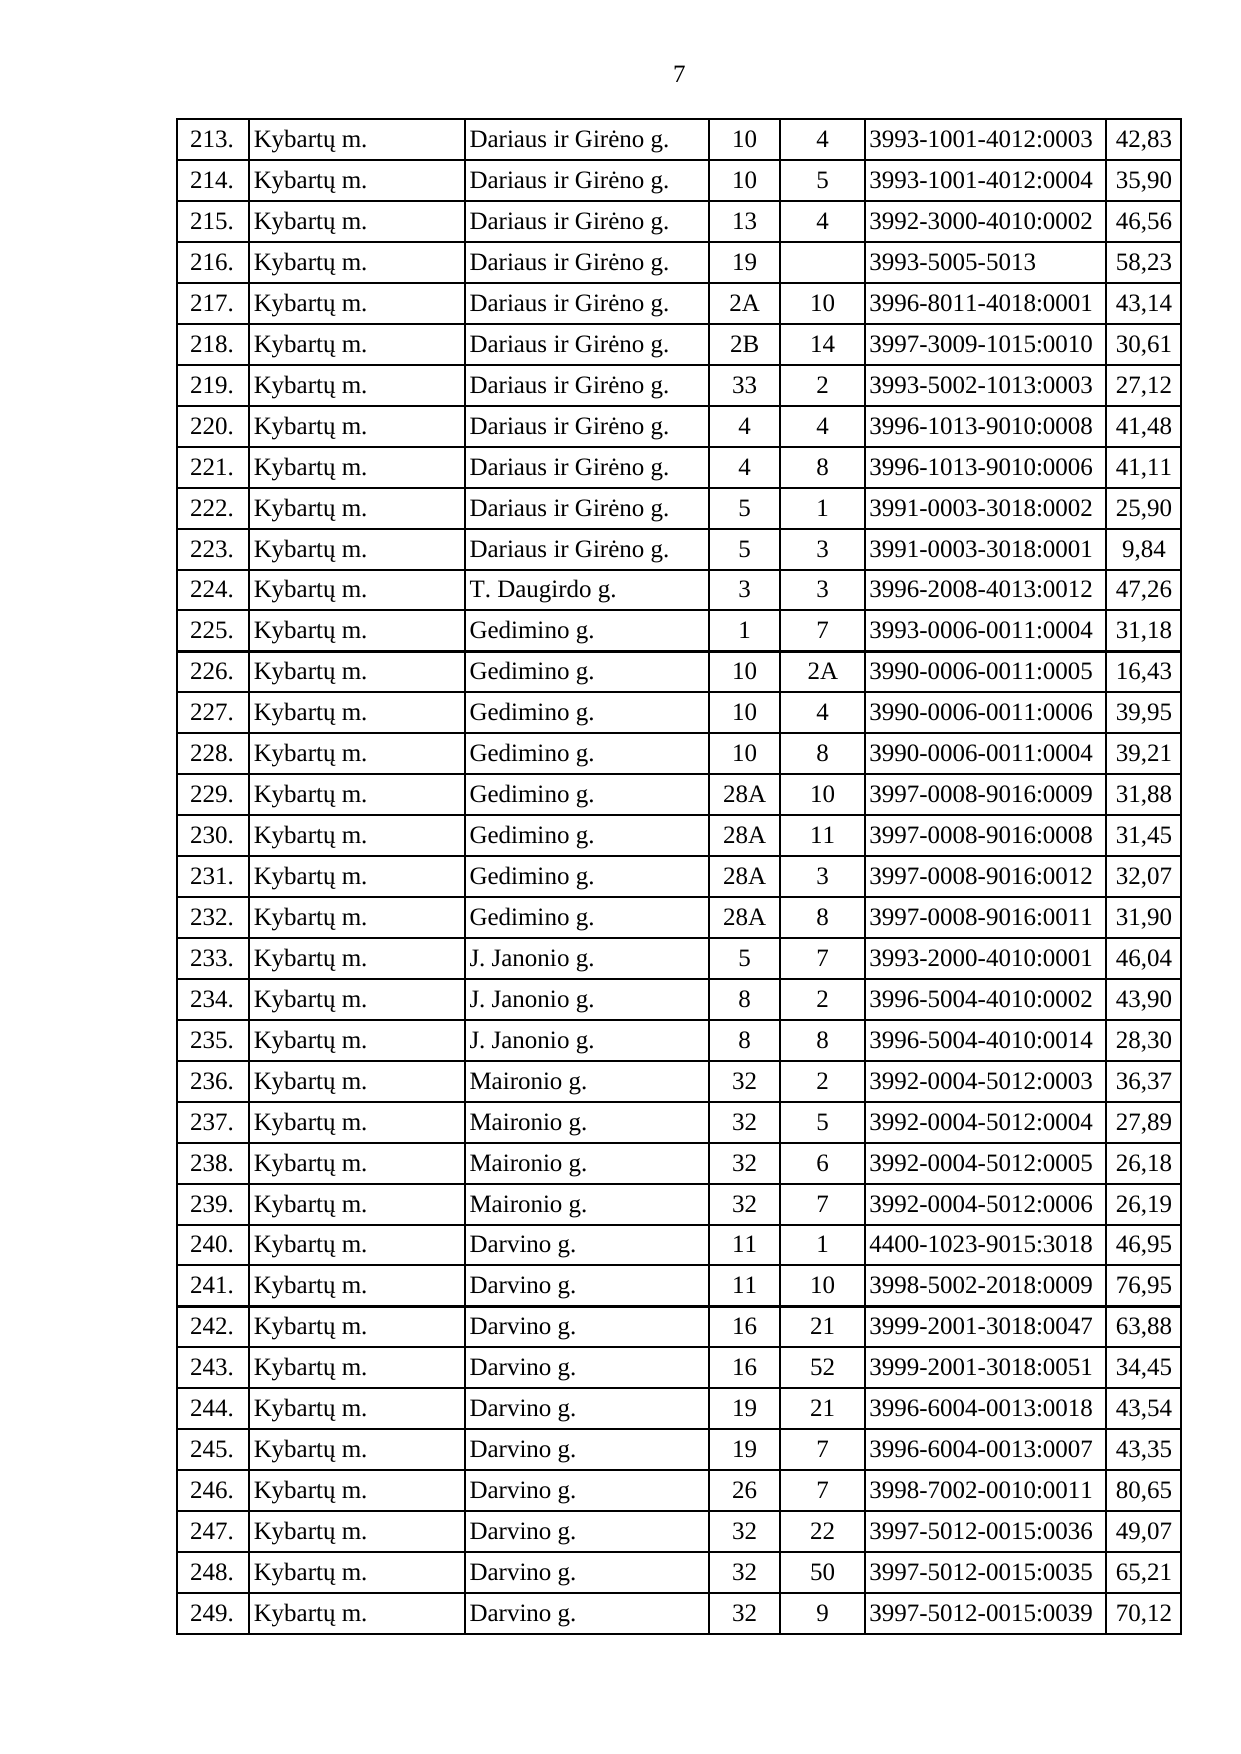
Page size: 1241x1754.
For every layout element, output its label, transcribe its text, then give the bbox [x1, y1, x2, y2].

table_cell 32 [710, 1594, 779, 1633]
table_cell Kybartų m. [250, 1430, 464, 1469]
table_cell 10 [710, 693, 779, 732]
table_cell 16,43 [1107, 653, 1180, 691]
table_cell 8 [781, 898, 864, 937]
table_cell 80,65 [1107, 1471, 1180, 1510]
table_cell 5 [710, 489, 779, 527]
table_cell Kybartų m. [250, 1062, 464, 1101]
table_cell 31,90 [1107, 898, 1180, 937]
table_cell 21 [781, 1389, 864, 1428]
table_cell 232. [178, 898, 248, 937]
table_cell 213. [178, 120, 248, 159]
table_cell Kybartų m. [250, 284, 464, 323]
table_cell 3993-2000-4010:0001 [866, 939, 1105, 978]
table_cell 3996-5004-4010:0002 [866, 980, 1105, 1019]
table_cell Maironio g. [466, 1144, 708, 1182]
table_cell 4 [781, 202, 864, 241]
table_cell Darvino g. [466, 1308, 708, 1346]
table_cell 43,35 [1107, 1430, 1180, 1469]
table_cell Gedimino g. [466, 653, 708, 691]
table_cell Kybartų m. [250, 489, 464, 527]
table_cell 227. [178, 693, 248, 732]
table_cell 234. [178, 980, 248, 1019]
table_cell 225. [178, 611, 248, 650]
table_cell Kybartų m. [250, 693, 464, 732]
table_cell Kybartų m. [250, 161, 464, 200]
table_cell 9,84 [1107, 530, 1180, 568]
table_cell 220. [178, 407, 248, 446]
table_cell Maironio g. [466, 1062, 708, 1101]
table_cell 47,26 [1107, 571, 1180, 609]
table_cell T. Daugirdo g. [466, 571, 708, 609]
table_cell Dariaus ir Girėno g. [466, 366, 708, 405]
table_cell 19 [710, 1389, 779, 1428]
table_cell Kybartų m. [250, 1144, 464, 1182]
table_cell 9 [781, 1594, 864, 1633]
table_cell 19 [710, 1430, 779, 1469]
table_cell 3997-3009-1015:0010 [866, 325, 1105, 364]
table_cell Kybartų m. [250, 407, 464, 446]
table_cell Kybartų m. [250, 611, 464, 650]
table_cell 3992-0004-5012:0004 [866, 1103, 1105, 1142]
table_cell 3999-2001-3018:0051 [866, 1348, 1105, 1387]
table_cell Kybartų m. [250, 1266, 464, 1305]
table_cell Gedimino g. [466, 898, 708, 937]
table_cell 10 [781, 775, 864, 814]
table_cell 65,21 [1107, 1553, 1180, 1592]
table_cell 10 [781, 284, 864, 323]
table_cell 10 [710, 161, 779, 200]
table_cell 3997-0008-9016:0012 [866, 857, 1105, 896]
table_cell Kybartų m. [250, 202, 464, 241]
table_cell 3992-0004-5012:0006 [866, 1185, 1105, 1223]
table_cell 7 [781, 1471, 864, 1510]
table_cell 5 [781, 161, 864, 200]
table_cell 214. [178, 161, 248, 200]
table_cell 10 [710, 120, 779, 159]
table_cell Kybartų m. [250, 980, 464, 1019]
table_cell Kybartų m. [250, 1471, 464, 1510]
table_cell Kybartų m. [250, 120, 464, 159]
table_cell 244. [178, 1389, 248, 1428]
table_cell 3997-0008-9016:0011 [866, 898, 1105, 937]
table_cell Kybartų m. [250, 939, 464, 978]
table_cell 10 [710, 734, 779, 773]
table_cell 3997-0008-9016:0009 [866, 775, 1105, 814]
table_cell 233. [178, 939, 248, 978]
table_cell 26,18 [1107, 1144, 1180, 1182]
table_cell 238. [178, 1144, 248, 1182]
table_cell 11 [781, 816, 864, 855]
table_cell 3991-0003-3018:0002 [866, 489, 1105, 527]
table_cell 228. [178, 734, 248, 773]
table_cell 7 [781, 939, 864, 978]
table_cell 46,95 [1107, 1226, 1180, 1264]
table_cell 32 [710, 1144, 779, 1182]
table_cell 224. [178, 571, 248, 609]
table_cell [781, 243, 864, 282]
table_cell 241. [178, 1266, 248, 1305]
table_cell 3993-5002-1013:0003 [866, 366, 1105, 405]
table_cell 26,19 [1107, 1185, 1180, 1223]
table_cell 245. [178, 1430, 248, 1469]
table_cell 239. [178, 1185, 248, 1223]
table_cell 28A [710, 816, 779, 855]
table_cell Kybartų m. [250, 325, 464, 364]
table_cell 4 [781, 693, 864, 732]
table_cell Dariaus ir Girėno g. [466, 407, 708, 446]
table_cell Kybartų m. [250, 1308, 464, 1346]
table_cell 222. [178, 489, 248, 527]
table_cell 4 [710, 448, 779, 487]
table_cell 3992-0004-5012:0003 [866, 1062, 1105, 1101]
table_cell Dariaus ir Girėno g. [466, 202, 708, 241]
table_cell 3 [710, 571, 779, 609]
table_cell Dariaus ir Girėno g. [466, 243, 708, 282]
table_cell Kybartų m. [250, 1389, 464, 1428]
table_cell Kybartų m. [250, 1553, 464, 1592]
table_cell 7 [781, 1430, 864, 1469]
table_cell 50 [781, 1553, 864, 1592]
table_cell 8 [781, 734, 864, 773]
table_cell 21 [781, 1308, 864, 1346]
table_cell 3997-5012-0015:0035 [866, 1553, 1105, 1592]
table_cell 218. [178, 325, 248, 364]
table_cell Dariaus ir Girėno g. [466, 530, 708, 568]
table_cell 1 [710, 611, 779, 650]
table_cell 3998-5002-2018:0009 [866, 1266, 1105, 1305]
table_cell 5 [781, 1103, 864, 1142]
table_cell 49,07 [1107, 1512, 1180, 1551]
table_cell Gedimino g. [466, 816, 708, 855]
table_cell 3993-0006-0011:0004 [866, 611, 1105, 650]
table_cell Darvino g. [466, 1512, 708, 1551]
table_cell Maironio g. [466, 1185, 708, 1223]
table_cell 27,89 [1107, 1103, 1180, 1142]
table_cell 223. [178, 530, 248, 568]
table_cell 42,83 [1107, 120, 1180, 159]
table_cell 3996-8011-4018:0001 [866, 284, 1105, 323]
table_cell 3 [781, 530, 864, 568]
table_cell 1 [781, 489, 864, 527]
table_cell 7 [781, 611, 864, 650]
table_cell 43,90 [1107, 980, 1180, 1019]
table_cell Gedimino g. [466, 857, 708, 896]
table_cell Kybartų m. [250, 448, 464, 487]
table_cell 32 [710, 1103, 779, 1142]
table_cell 2 [781, 980, 864, 1019]
table_cell 10 [781, 1266, 864, 1305]
table_cell Dariaus ir Girėno g. [466, 325, 708, 364]
table_cell 43,14 [1107, 284, 1180, 323]
table_cell 3992-0004-5012:0005 [866, 1144, 1105, 1182]
table_cell Darvino g. [466, 1226, 708, 1264]
table_cell 4 [781, 407, 864, 446]
table_cell 41,48 [1107, 407, 1180, 446]
table_cell Kybartų m. [250, 816, 464, 855]
table_cell 32,07 [1107, 857, 1180, 896]
table_cell 3996-6004-0013:0018 [866, 1389, 1105, 1428]
table_cell 4400-1023-9015:3018 [866, 1226, 1105, 1264]
table_cell 41,11 [1107, 448, 1180, 487]
table_cell 28A [710, 775, 779, 814]
table_cell 14 [781, 325, 864, 364]
table_cell 247. [178, 1512, 248, 1551]
table_cell 3993-1001-4012:0003 [866, 120, 1105, 159]
table_cell 31,45 [1107, 816, 1180, 855]
table_cell 8 [710, 1021, 779, 1060]
table_cell Kybartų m. [250, 1185, 464, 1223]
table_cell 6 [781, 1144, 864, 1182]
table_cell 19 [710, 243, 779, 282]
table_cell 5 [710, 939, 779, 978]
table_cell 3997-5012-0015:0036 [866, 1512, 1105, 1551]
table_cell Kybartų m. [250, 734, 464, 773]
table_cell 46,56 [1107, 202, 1180, 241]
table_cell 242. [178, 1308, 248, 1346]
table_cell Dariaus ir Girėno g. [466, 489, 708, 527]
table_cell 229. [178, 775, 248, 814]
table_cell 4 [781, 120, 864, 159]
table_cell 13 [710, 202, 779, 241]
table_cell 32 [710, 1553, 779, 1592]
table_cell Kybartų m. [250, 1103, 464, 1142]
table_cell 240. [178, 1226, 248, 1264]
table_cell 22 [781, 1512, 864, 1551]
table_cell 236. [178, 1062, 248, 1101]
table_cell 3996-6004-0013:0007 [866, 1430, 1105, 1469]
table_cell 2B [710, 325, 779, 364]
table_cell 3998-7002-0010:0011 [866, 1471, 1105, 1510]
table_cell Kybartų m. [250, 653, 464, 691]
table_cell Kybartų m. [250, 1021, 464, 1060]
table_cell 28,30 [1107, 1021, 1180, 1060]
table_cell 243. [178, 1348, 248, 1387]
table_cell Maironio g. [466, 1103, 708, 1142]
table_cell 27,12 [1107, 366, 1180, 405]
table_cell 3990-0006-0011:0004 [866, 734, 1105, 773]
table_cell 28A [710, 898, 779, 937]
table_cell 4 [710, 407, 779, 446]
table_cell 39,21 [1107, 734, 1180, 773]
table_cell J. Janonio g. [466, 980, 708, 1019]
table_cell Darvino g. [466, 1430, 708, 1469]
table_cell 28A [710, 857, 779, 896]
table_cell Dariaus ir Girėno g. [466, 161, 708, 200]
table_cell Gedimino g. [466, 693, 708, 732]
table_cell 3996-1013-9010:0008 [866, 407, 1105, 446]
table_cell 35,90 [1107, 161, 1180, 200]
table_cell 16 [710, 1348, 779, 1387]
table_cell 70,12 [1107, 1594, 1180, 1633]
table_cell 25,90 [1107, 489, 1180, 527]
table_cell 231. [178, 857, 248, 896]
table_cell 31,88 [1107, 775, 1180, 814]
table_cell 5 [710, 530, 779, 568]
table_cell Dariaus ir Girėno g. [466, 284, 708, 323]
table_cell 1 [781, 1226, 864, 1264]
table_cell Kybartų m. [250, 1594, 464, 1633]
table_cell Darvino g. [466, 1389, 708, 1428]
table_cell Kybartų m. [250, 571, 464, 609]
table_cell 52 [781, 1348, 864, 1387]
table_cell 3997-0008-9016:0008 [866, 816, 1105, 855]
table_cell 3990-0006-0011:0005 [866, 653, 1105, 691]
table_cell 8 [710, 980, 779, 1019]
table_cell 3992-3000-4010:0002 [866, 202, 1105, 241]
table_cell 76,95 [1107, 1266, 1180, 1305]
table_cell 46,04 [1107, 939, 1180, 978]
table_cell 34,45 [1107, 1348, 1180, 1387]
table_cell 221. [178, 448, 248, 487]
table_cell 3999-2001-3018:0047 [866, 1308, 1105, 1346]
table_cell 10 [710, 653, 779, 691]
table_cell Darvino g. [466, 1348, 708, 1387]
table_cell 219. [178, 366, 248, 405]
table_cell Darvino g. [466, 1553, 708, 1592]
table_cell 2 [781, 1062, 864, 1101]
table_cell Gedimino g. [466, 734, 708, 773]
table_cell J. Janonio g. [466, 939, 708, 978]
table_cell 33 [710, 366, 779, 405]
table_cell 246. [178, 1471, 248, 1510]
table_cell 31,18 [1107, 611, 1180, 650]
table_cell 2 [781, 366, 864, 405]
table_cell 36,37 [1107, 1062, 1180, 1101]
table_cell 32 [710, 1512, 779, 1551]
table_cell 3993-5005-5013 [866, 243, 1105, 282]
table_cell 32 [710, 1062, 779, 1101]
table_cell Dariaus ir Girėno g. [466, 448, 708, 487]
table_cell Kybartų m. [250, 530, 464, 568]
table_cell 249. [178, 1594, 248, 1633]
table_cell 217. [178, 284, 248, 323]
table_cell 3 [781, 857, 864, 896]
table_cell 11 [710, 1226, 779, 1264]
table_cell Gedimino g. [466, 611, 708, 650]
table_cell Gedimino g. [466, 775, 708, 814]
table_cell 63,88 [1107, 1308, 1180, 1346]
table_cell Kybartų m. [250, 243, 464, 282]
table_cell 58,23 [1107, 243, 1180, 282]
table_cell 248. [178, 1553, 248, 1592]
table_cell Dariaus ir Girėno g. [466, 120, 708, 159]
table_cell 3997-5012-0015:0039 [866, 1594, 1105, 1633]
table_cell Kybartų m. [250, 1226, 464, 1264]
table_cell 3996-1013-9010:0006 [866, 448, 1105, 487]
table_cell 43,54 [1107, 1389, 1180, 1428]
table_cell Kybartų m. [250, 857, 464, 896]
table_cell 237. [178, 1103, 248, 1142]
table_cell 16 [710, 1308, 779, 1346]
table_cell 7 [781, 1185, 864, 1223]
table_cell Kybartų m. [250, 898, 464, 937]
table_cell 3996-2008-4013:0012 [866, 571, 1105, 609]
table_cell J. Janonio g. [466, 1021, 708, 1060]
table_cell 8 [781, 448, 864, 487]
table_cell 2A [781, 653, 864, 691]
table_cell 3991-0003-3018:0001 [866, 530, 1105, 568]
table_cell Kybartų m. [250, 366, 464, 405]
table_cell 30,61 [1107, 325, 1180, 364]
table_cell 216. [178, 243, 248, 282]
table_cell 3 [781, 571, 864, 609]
table_cell 226. [178, 653, 248, 691]
table_cell 230. [178, 816, 248, 855]
table_cell 11 [710, 1266, 779, 1305]
table_cell 2A [710, 284, 779, 323]
table_cell 3996-5004-4010:0014 [866, 1021, 1105, 1060]
table_cell 215. [178, 202, 248, 241]
table_cell 32 [710, 1185, 779, 1223]
table_cell Kybartų m. [250, 775, 464, 814]
table_cell Darvino g. [466, 1594, 708, 1633]
table_cell 26 [710, 1471, 779, 1510]
table_cell 39,95 [1107, 693, 1180, 732]
table_cell Kybartų m. [250, 1348, 464, 1387]
table_cell Darvino g. [466, 1266, 708, 1305]
table_cell 3993-1001-4012:0004 [866, 161, 1105, 200]
table_cell Darvino g. [466, 1471, 708, 1510]
table_cell 8 [781, 1021, 864, 1060]
table_cell 235. [178, 1021, 248, 1060]
table_cell Kybartų m. [250, 1512, 464, 1551]
table_cell 3990-0006-0011:0006 [866, 693, 1105, 732]
